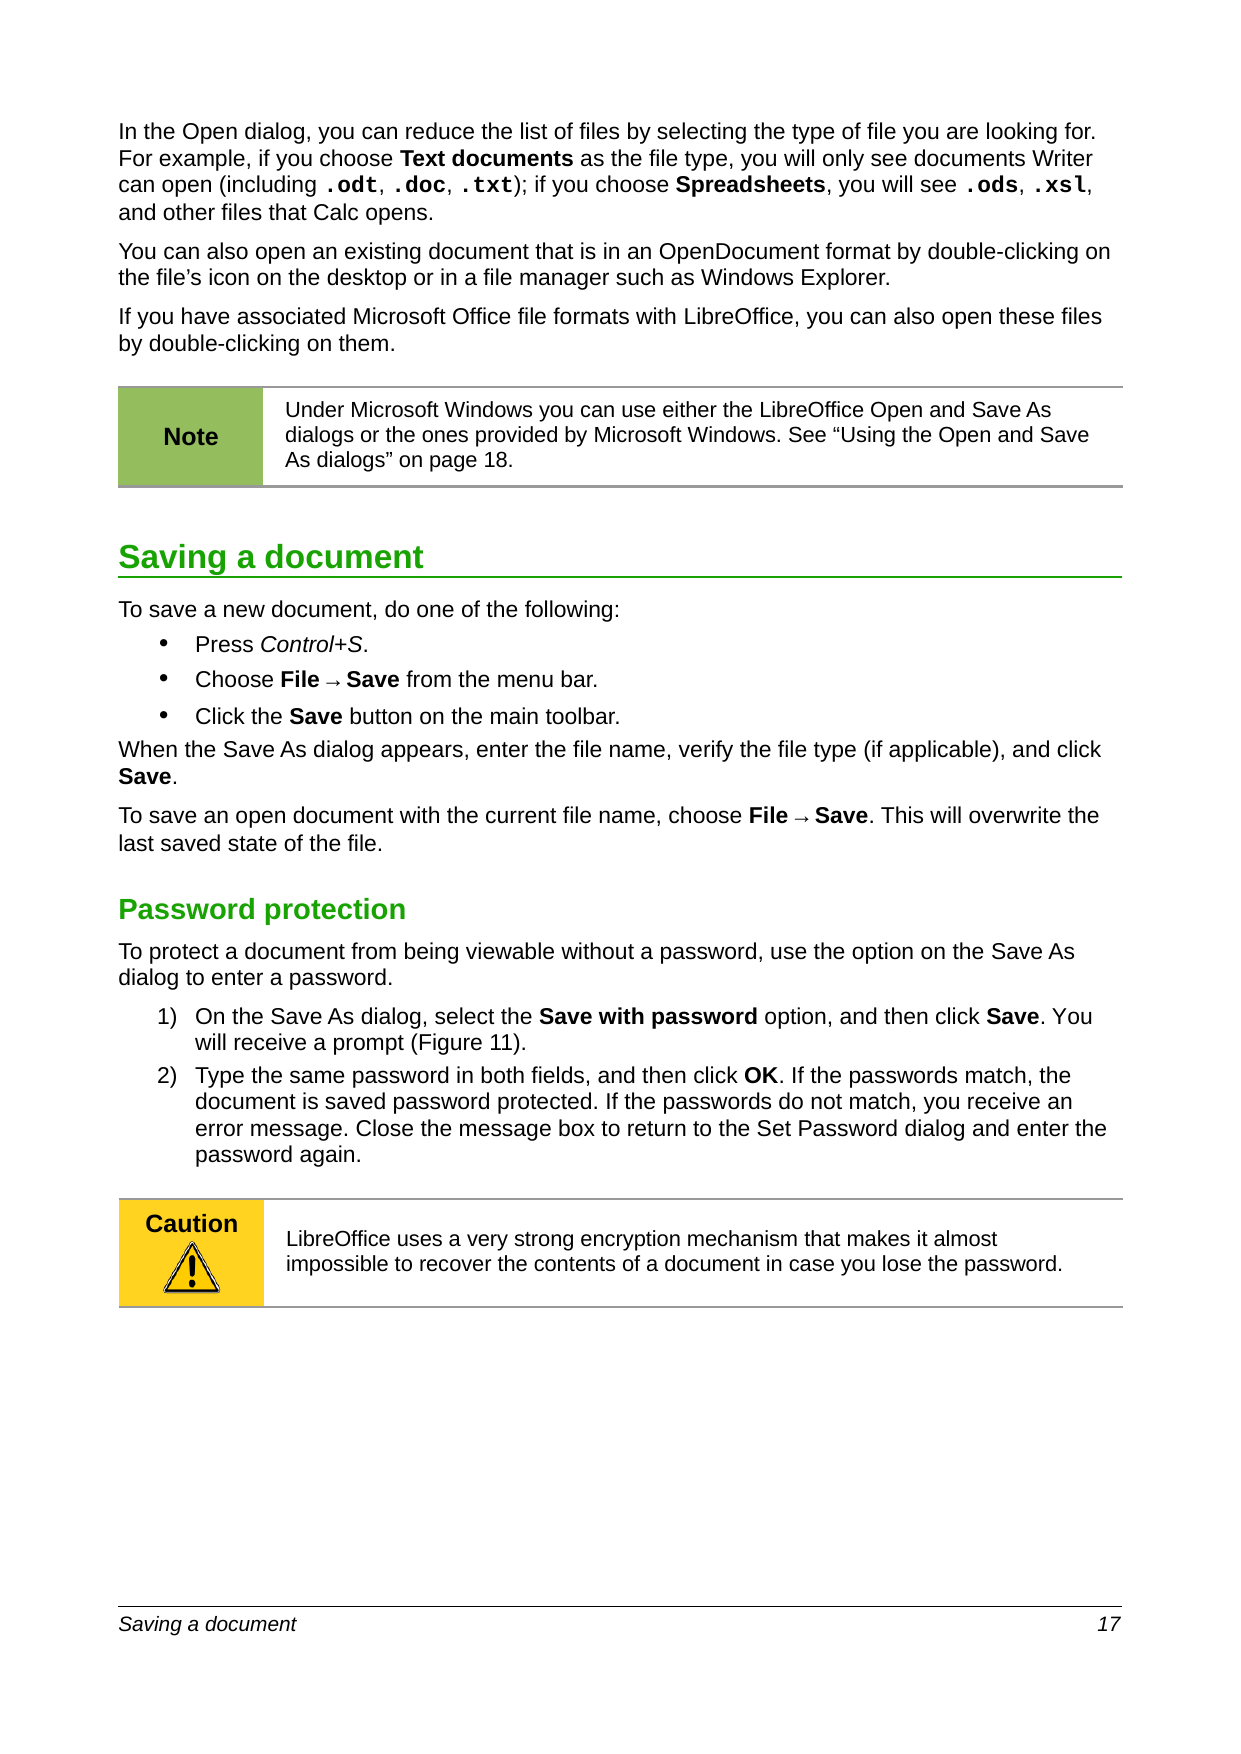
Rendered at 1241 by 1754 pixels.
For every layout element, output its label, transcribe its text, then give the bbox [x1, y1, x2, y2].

text You can also open an existing document that is in an OpenDocument format by double-clicking on the file’s icon on the desktop or in a file manager such as Windows Explorer. [118, 238, 1122, 291]
list To save a new document, do one of the following: [118, 596, 1122, 623]
text In the Open dialog, you can reduce the list of files by selecting the type of file you are looking for. For example, if you choose Text documents as the file type, you will only see documents Writer can open (including .odt, .doc, .txt); if you choose Spreadsheets, you will see .ods, .xsl, and other files that Calc opens. [118, 118, 1122, 226]
table_header Under Microsoft Windows you can use either the LibreOffice Open and Save As dialogs or the ones provided by Microsoft Windows. See “Using the Open and Save As dialogs” on page 18. [264, 388, 1122, 485]
subtitle Password protection [118, 892, 1122, 925]
list Click the Save button on the main toolbar. [156, 701, 1122, 730]
list Press Control+S. [156, 629, 1122, 658]
text When the Save As dialog appears, enter the file name, verify the file type (if applicable), and click Save. [118, 736, 1122, 789]
table_header Note [118, 388, 263, 485]
list On the Save As dialog, select the Save with password option, and then click Save. You will receive a prompt (Figure 11). [177, 1003, 1122, 1056]
table_header LibreOffice uses a very strong encryption mechanism that makes it almost impossible to recover the contents of a document in case you lose the password. [264, 1200, 1122, 1306]
text To save an open document with the current file name, choose File → Save. This will overwrite the last saved state of the file. [118, 802, 1122, 856]
picture [159, 1237, 224, 1297]
list Type the same password in both fields, and then click OK. If the passwords match, the document is saved password protected. If the passwords do not match, you receive an error message. Close the message box to return to the Set Password dialog and enter the password again. [177, 1062, 1122, 1167]
text If you have associated Microsoft Office file formats with LibreOffice, you can also open these files by double-clicking on them. [118, 303, 1122, 356]
list Choose File → Save from the menu bar. [156, 665, 1122, 695]
subtitle Saving a document [118, 537, 1122, 576]
text To protect a document from being viewable without a password, use the option on the Save As dialog to enter a password. [118, 938, 1122, 991]
table_header Caution [119, 1200, 264, 1306]
